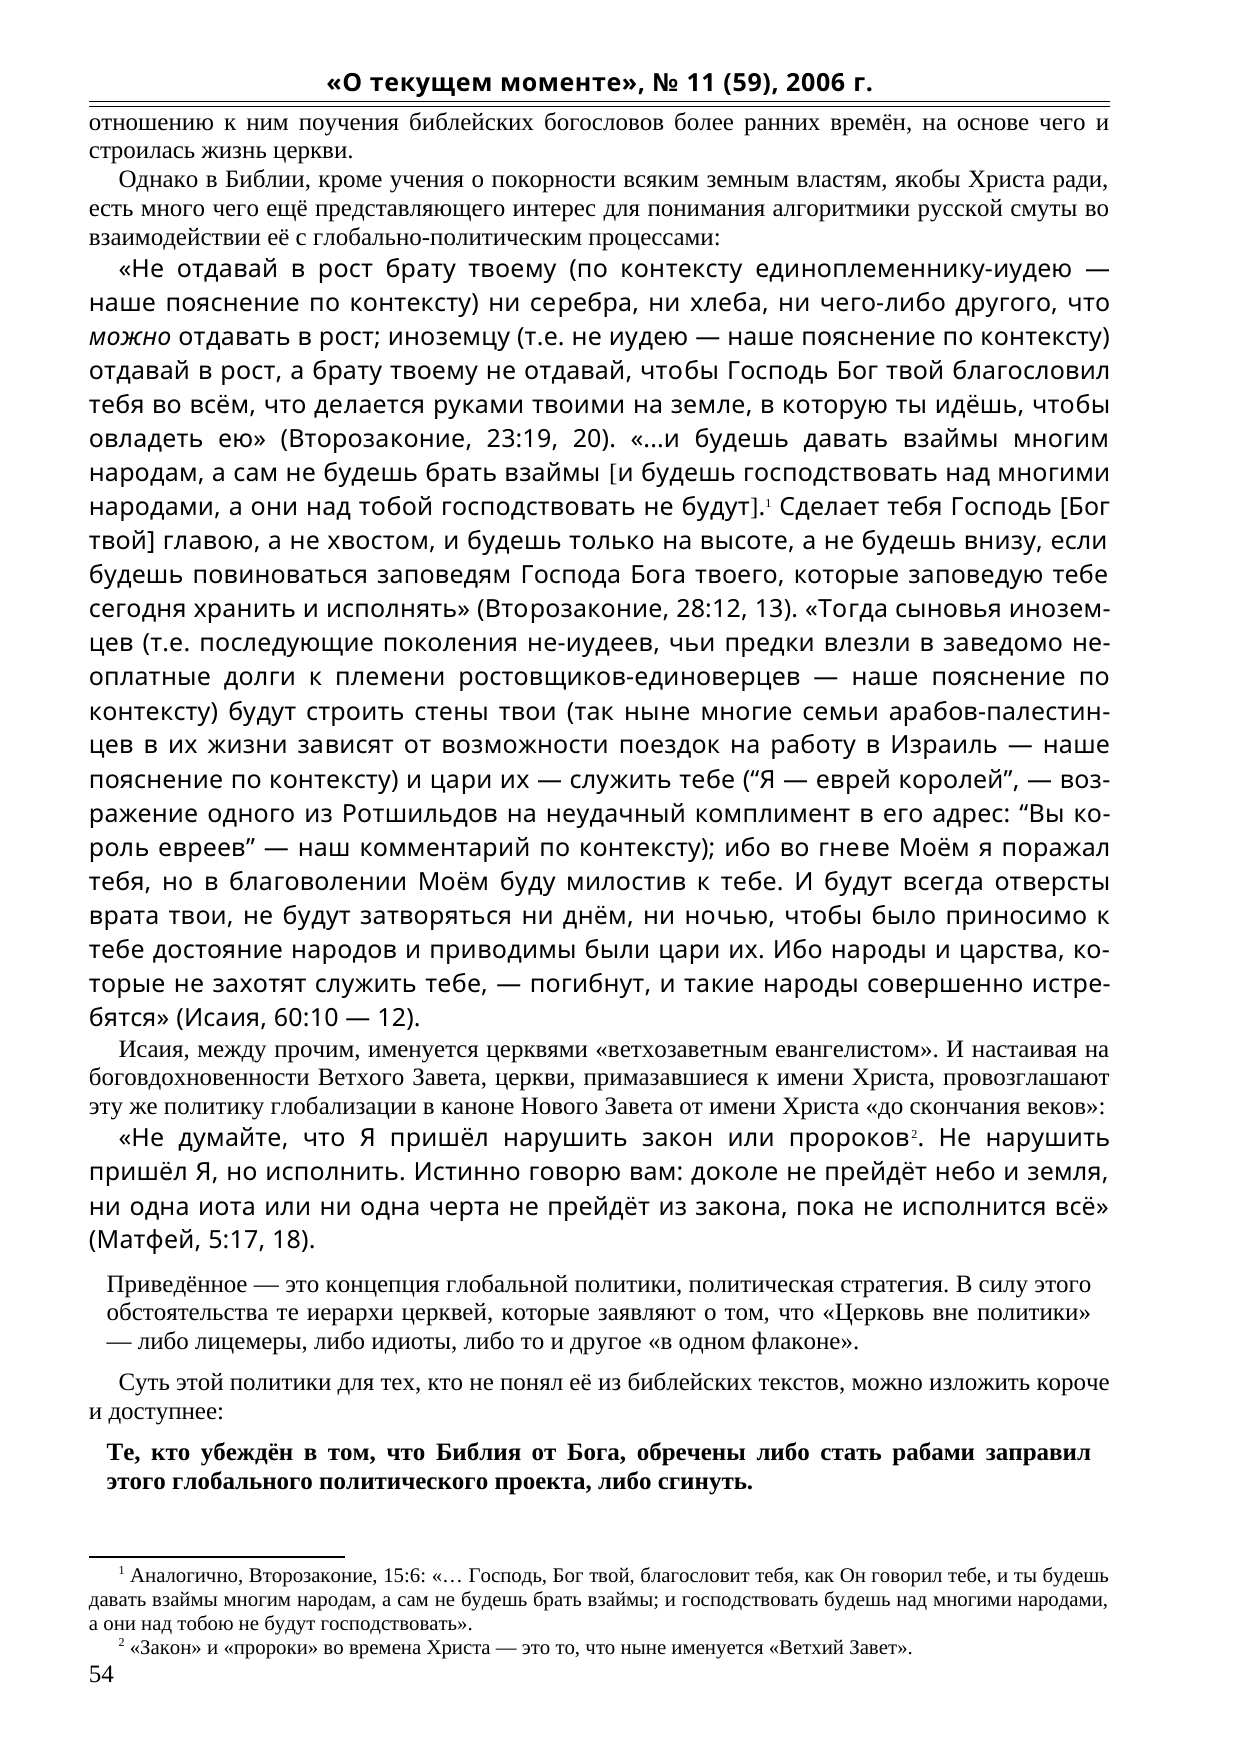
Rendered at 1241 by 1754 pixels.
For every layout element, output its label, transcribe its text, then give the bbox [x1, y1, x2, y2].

text «Не отда­вай в рост бра­ту твое­му (по кон­тек­сту еди­но­пле­мен­ни­ку-иу­дею — наше пояснение по контексту) ни се­реб­ра, ни хле­ба, ни че­го-ли­бо дру­го­го, что мож­но от­да­вать в рост; ино­зем­цу (т.е. не иу­дею — наше пояснение по контексту) от­да­вай в рост, а брату твоему не отдавай, что­бы Гос­подь Бог твой бла­го­сло­вил те­бя во всём, что де­ла­ет­ся ру­ка­ми твои­ми на зем­ле, в ко­то­рую ты идёшь, что­бы овла­деть ею» (Второза­коние, 23:19, 20). «...и будешь давать взаймы многим народам, а сам не будешь брать взаймы [и бу­дешь гос­под­ство­вать над мно­ги­ми на­ро­да­ми, а они над то­бой гос­под­ство­вать не бу­дут]. Сделает тебя Господь [Бог твой] главою, а не хвостом, и будешь только на высоте, а не будешь внизу, если будешь повиноваться заповедям Господа Бога твоего, которые заповедую тебе сегодня хранить и исполнять» (Вто­ро­за­ко­ние, 28:12, 13). «То­гда сы­но­вья ино­зем­цев (т.е. по­сле­дую­щие по­ко­ле­ния не-иу­де­ев, чьи пред­ки влез­ли в за­ве­до­мо не­оп­лат­ные дол­ги к пле­ме­ни рос­тов­щи­ков-еди­но­вер­цев — наше пояснение по контексту) бу­дут стро­ить сте­ны твои (так ны­не мно­гие се­мьи ара­бов-па­ле­стин­цев в их жизни за­ви­сят от воз­мож­но­сти по­ез­док на ра­бо­ту в Из­ра­иль — наше пояснение по контексту) и ца­ри их — слу­жить те­бе (“Я — ев­рей ко­ро­лей”, — воз­ра­же­ние од­но­го из Рот­шиль­дов на не­удач­ный ком­пли­мент в его ад­рес: “Вы ко­роль ев­ре­ев” — наш комментарий по контексту); ибо во гне­ве Мо­ём я по­ра­жал те­бя, но в бла­го­воле­нии Мо­ём бу­ду милостив к те­бе. И бу­дут всегда от­вер­сты вра­та твои, не бу­дут за­тво­рять­ся ни днём, ни но­чью, что­бы бы­ло при­но­си­мо к те­бе дос­тоя­ние на­ро­дов и при­во­ди­мы бы­ли ца­ри их. Ибо на­ро­ды и цар­ст­ва, ко­то­рые не за­хо­тят слу­жить те­бе, — по­гиб­нут, и та­кие на­ро­ды со­вер­шен­но ис­тре­бят­ся» (Иса­ия, 60:10 — 12). [89, 250, 1110, 1034]
text Аналогично, Второзаконие, 15:6: «… Господь, Бог твой, благословит тебя, как Он говорил тебе, и ты будешь давать взаймы многим народам, а сам не будешь брать взаймы; и господствовать будешь над многими народами, а они над тобою не будут господствовать». [89, 1563, 1110, 1635]
text Суть этой политики для тех, кто не понял её из библейских текстов, можно изложить короче и доступнее: [89, 1367, 1110, 1425]
text Однако в Библии, кроме учения о покорности всяким земным властям, якобы Христа ради, есть много чего ещё представляющего интерес для понимания алгоритмики русской смуты во взаимодействии её с глобально-политическим процессами: [89, 164, 1110, 250]
text Приведённое — это концепция глобальной политики, политическая стратегия. В силу этого обстоятельства те иерархи церквей, которые заявляют о том, что «Церковь вне политики» — либо лицемеры, либо идиоты, либо то и другое «в одном флаконе». [106, 1269, 1093, 1355]
text «Закон» и «пророки» во времена Христа — это то, что ныне именуется «Ветхий Завет». [89, 1635, 1110, 1659]
text отношению к ним поучения библейских богословов более ранних времён, на основе чего и строилась жизнь церкви. [89, 107, 1110, 164]
text «Не думайте, что Я пришёл нарушить закон или пророков. Не нарушить пришёл Я, но исполнить. Истинно говорю вам: доколе не прейдёт небо и земля, ни одна иота или ни одна черта не прейдёт из закона, пока не исполнится всё» (Матфей, 5:17, 18). [89, 1120, 1110, 1256]
text Те, кто убеждён в том, что Библия от Бога, обречены либо стать рабами заправил этого глобального политического проекта, либо сгинуть. [106, 1437, 1093, 1495]
text Исаия, между прочим, именуется церквями «ветхозаветным евангелистом». И настаивая на боговдохновенности Вет­хого Завета, церкви, примазавшиеся к имени Христа, провозглашают эту же политику глобализации в каноне Нового Завета от имени Христа «до скончания веков»: [89, 1034, 1110, 1120]
